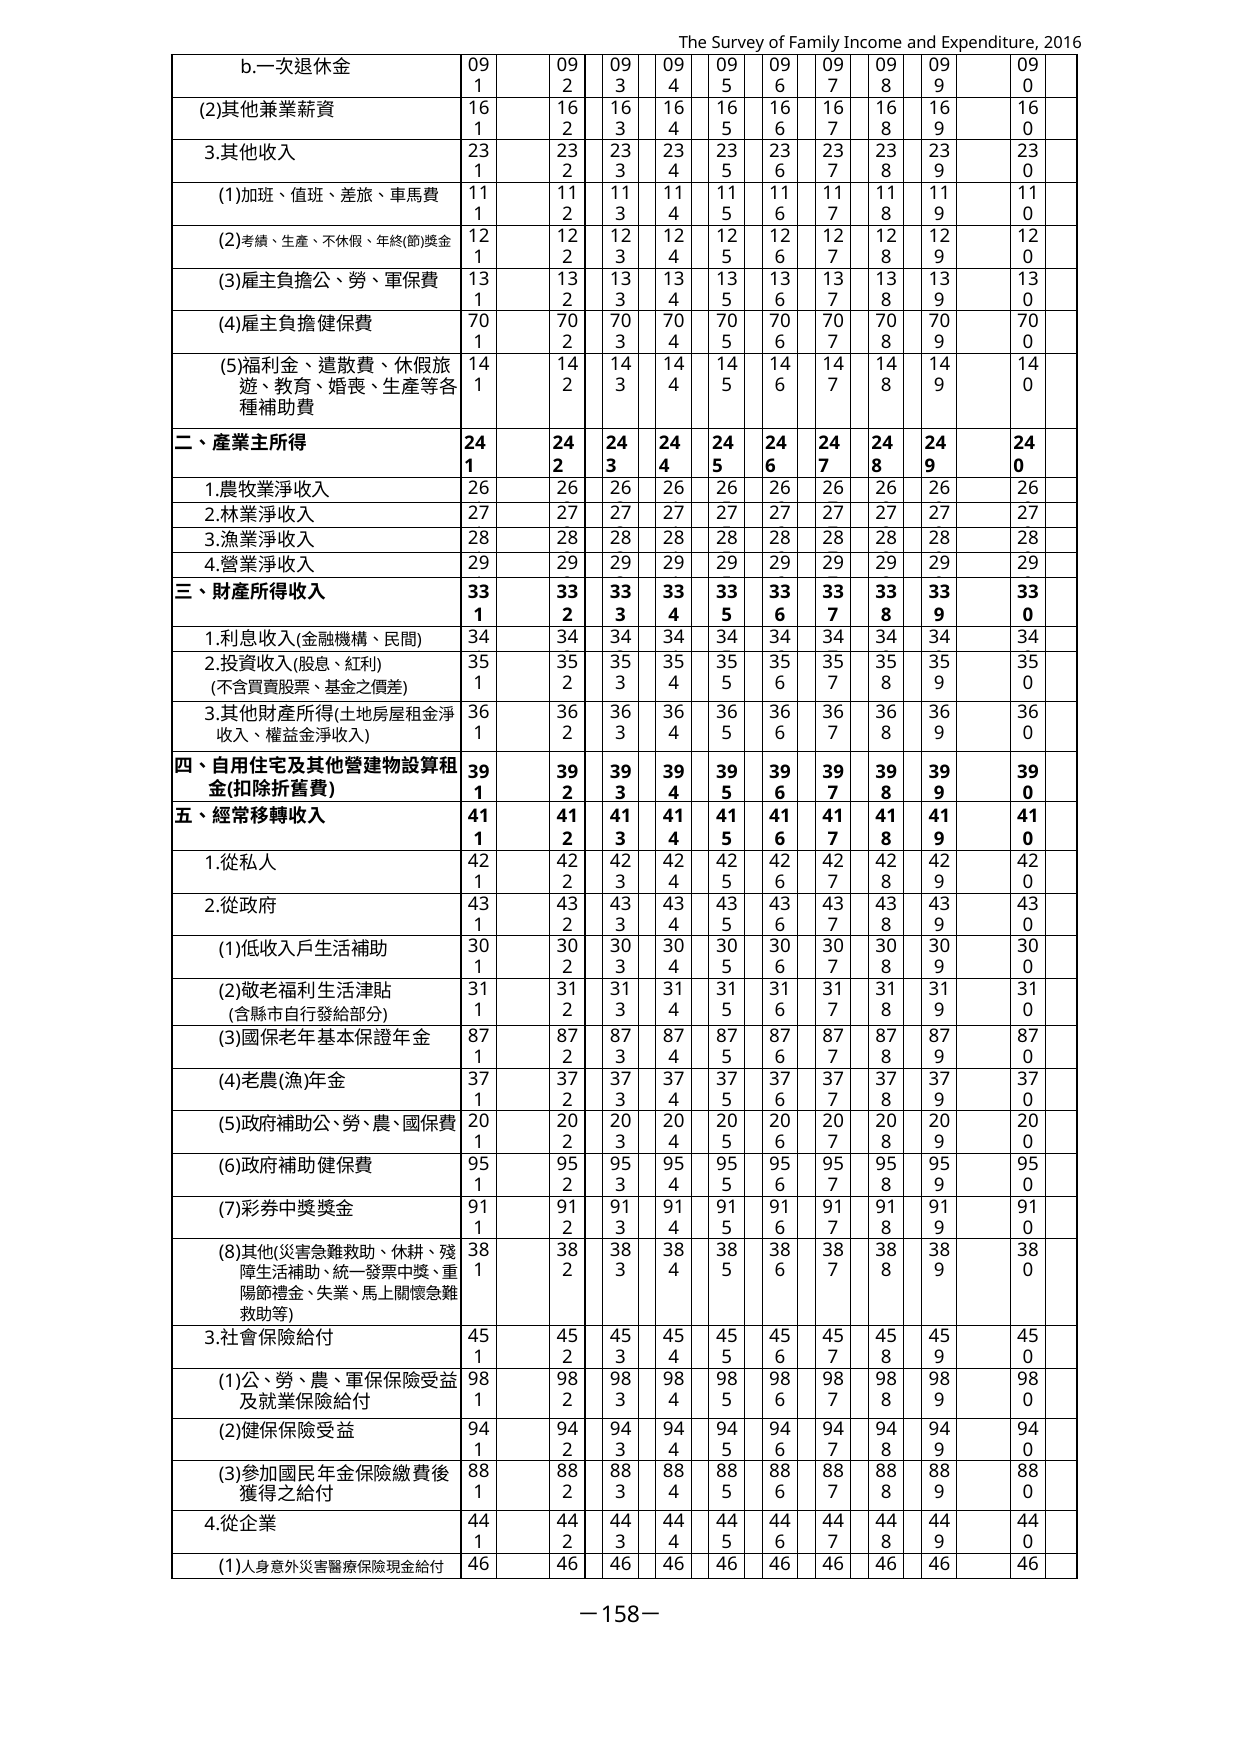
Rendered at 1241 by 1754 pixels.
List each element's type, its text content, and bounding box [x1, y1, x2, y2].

table_cell 263 [603, 478, 638, 502]
table_cell [957, 802, 1010, 850]
table_cell 877 [816, 1026, 850, 1067]
table_cell (2)健保保險受益 [173, 1419, 460, 1460]
table_cell [957, 226, 1010, 267]
table_cell [957, 1369, 1010, 1417]
table_cell 958 [869, 1154, 903, 1196]
table_cell (6)政府補助健保費 [173, 1154, 460, 1196]
table_cell 148 [869, 354, 903, 428]
table_cell 261 [462, 478, 496, 502]
table_cell 139 [922, 269, 956, 310]
table_cell 887 [816, 1461, 850, 1510]
table_cell [639, 478, 655, 502]
table_cell [692, 98, 708, 139]
table_cell 349 [922, 627, 956, 651]
table_cell [497, 1197, 549, 1238]
table_cell 168 [869, 98, 903, 139]
table_cell [798, 652, 815, 701]
table_cell 247 [816, 429, 850, 477]
table_cell 317 [816, 979, 850, 1025]
table_cell 268 [869, 478, 903, 502]
table_cell [692, 140, 708, 182]
table_cell 269 [922, 478, 956, 502]
table_cell [1046, 1154, 1076, 1196]
table_cell 138 [869, 269, 903, 310]
table_cell 453 [603, 1326, 638, 1367]
table_cell 145 [709, 354, 744, 428]
table_cell 342 [550, 627, 584, 651]
table_cell [497, 894, 549, 935]
table_cell [798, 311, 815, 353]
table_cell 416 [763, 802, 797, 850]
table_cell [745, 226, 762, 267]
table_cell [851, 183, 868, 225]
table_cell [745, 627, 762, 651]
table_cell 143 [603, 354, 638, 428]
table_cell 707 [816, 311, 850, 353]
table_cell [1046, 578, 1076, 626]
table_cell 301 [462, 936, 496, 978]
table_cell 987 [816, 1369, 850, 1417]
table_cell 379 [922, 1069, 956, 1110]
table_cell [904, 1419, 921, 1460]
table_cell [904, 851, 921, 892]
table_cell 912 [550, 1197, 584, 1238]
table_cell 363 [603, 702, 638, 751]
table_cell 46 [869, 1554, 903, 1578]
table_cell 343 [603, 627, 638, 651]
table_cell [851, 1419, 868, 1460]
table_cell [1046, 1554, 1076, 1578]
table_cell [904, 1239, 921, 1325]
table_cell [957, 1511, 1010, 1553]
table_cell [497, 1369, 549, 1417]
table_cell [1046, 183, 1076, 225]
table_cell [745, 936, 762, 978]
table_cell 200 [1011, 1111, 1045, 1153]
table_cell [497, 269, 549, 310]
table_cell [798, 553, 815, 577]
table_cell 289 [922, 528, 956, 552]
table_cell [851, 1154, 868, 1196]
table_cell [586, 1554, 602, 1578]
table_cell 423 [603, 851, 638, 892]
table_cell 703 [603, 311, 638, 353]
table_cell 362 [550, 702, 584, 751]
table_cell 260 [1011, 478, 1045, 502]
table_cell 314 [656, 979, 691, 1025]
table_cell 392 [550, 752, 584, 801]
table_cell 096 [763, 55, 797, 97]
table_cell 445 [709, 1511, 744, 1553]
table_cell 160 [1011, 98, 1045, 139]
table_cell [692, 478, 708, 502]
table_cell [692, 851, 708, 892]
table_cell [745, 553, 762, 577]
table_cell [851, 354, 868, 428]
table_cell 412 [550, 802, 584, 850]
table_cell 706 [763, 311, 797, 353]
table_cell [639, 311, 655, 353]
table_cell [904, 98, 921, 139]
table_cell [497, 1511, 549, 1553]
table_cell 359 [922, 652, 956, 701]
table_cell [851, 1461, 868, 1510]
table_cell 166 [763, 98, 797, 139]
table_cell [745, 55, 762, 97]
table_cell 889 [922, 1461, 956, 1510]
table_cell 140 [1011, 354, 1045, 428]
table_cell [798, 979, 815, 1025]
table_cell [851, 752, 868, 801]
table_cell 371 [462, 1069, 496, 1110]
table_cell 880 [1011, 1461, 1045, 1510]
table_cell [1046, 528, 1076, 552]
table_cell [851, 1069, 868, 1110]
table_cell [851, 1239, 868, 1325]
table_cell 378 [869, 1069, 903, 1110]
table_cell [639, 752, 655, 801]
table_cell [851, 1197, 868, 1238]
table_cell 436 [763, 894, 797, 935]
table_cell [586, 752, 602, 801]
table_cell [1046, 1026, 1076, 1067]
table_cell [798, 1197, 815, 1238]
table_cell [957, 702, 1010, 751]
table_cell 236 [763, 140, 797, 182]
table_cell [692, 894, 708, 935]
table_cell 265 [709, 478, 744, 502]
table_cell [1046, 553, 1076, 577]
table_cell 700 [1011, 311, 1045, 353]
table_cell 438 [869, 894, 903, 935]
table_cell 122 [550, 226, 584, 267]
table_cell [692, 1239, 708, 1325]
table_cell 124 [656, 226, 691, 267]
table_cell [957, 894, 1010, 935]
table_cell 307 [816, 936, 850, 978]
table_cell 454 [656, 1326, 691, 1367]
table_cell 875 [709, 1026, 744, 1067]
table_cell 426 [763, 851, 797, 892]
table_cell 351 [462, 652, 496, 701]
table_cell 165 [709, 98, 744, 139]
table_cell [798, 1111, 815, 1153]
table_cell 388 [869, 1239, 903, 1325]
table_cell 878 [869, 1026, 903, 1067]
table_cell [497, 478, 549, 502]
table_cell 310 [1011, 979, 1045, 1025]
table_cell 116 [763, 183, 797, 225]
table_cell (1)低收入戶生活補助 [173, 936, 460, 978]
table_cell 399 [922, 752, 956, 801]
table_cell 330 [1011, 578, 1045, 626]
table_cell [692, 1154, 708, 1196]
table_cell (7)彩券中獎獎金 [173, 1197, 460, 1238]
table_cell [639, 1554, 655, 1578]
table_cell 980 [1011, 1369, 1045, 1417]
table_cell 355 [709, 652, 744, 701]
table_cell 338 [869, 578, 903, 626]
table_cell 373 [603, 1069, 638, 1110]
table_cell 372 [550, 1069, 584, 1110]
table_cell [586, 503, 602, 527]
table_cell 315 [709, 979, 744, 1025]
table_cell [639, 802, 655, 850]
table_cell [904, 936, 921, 978]
table_cell 113 [603, 183, 638, 225]
table_cell 277 [816, 503, 850, 527]
table_cell [1046, 1369, 1076, 1417]
table_cell 2.林業淨收入 [173, 503, 460, 527]
table_cell 919 [922, 1197, 956, 1238]
table_cell 957 [816, 1154, 850, 1196]
table_cell 239 [922, 140, 956, 182]
table_cell 427 [816, 851, 850, 892]
table_cell [586, 1026, 602, 1067]
table_cell [692, 183, 708, 225]
table_cell 208 [869, 1111, 903, 1153]
table_cell [745, 894, 762, 935]
table_cell 452 [550, 1326, 584, 1367]
table_cell [745, 1069, 762, 1110]
table_cell [745, 1554, 762, 1578]
table_cell 393 [603, 752, 638, 801]
table_cell 702 [550, 311, 584, 353]
table_cell [957, 1419, 1010, 1460]
table_cell 883 [603, 1461, 638, 1510]
table_cell 146 [763, 354, 797, 428]
table_cell [798, 1154, 815, 1196]
table_cell 235 [709, 140, 744, 182]
table_cell [639, 553, 655, 577]
table_cell [586, 851, 602, 892]
table_cell 951 [462, 1154, 496, 1196]
table_cell [1046, 429, 1076, 477]
table_cell 2.投資收入(股息、紅利) (不含買賣股票、基金之價差) [173, 652, 460, 701]
table_cell [745, 503, 762, 527]
table_cell 347 [816, 627, 850, 651]
table_cell [745, 1111, 762, 1153]
table_cell 292 [550, 553, 584, 577]
table_cell 123 [603, 226, 638, 267]
table_cell 201 [462, 1111, 496, 1153]
table_cell [497, 752, 549, 801]
table_cell 944 [656, 1419, 691, 1460]
table_cell 331 [462, 578, 496, 626]
table_cell [639, 936, 655, 978]
table_cell [497, 354, 549, 428]
table_cell [639, 429, 655, 477]
table_cell 885 [709, 1461, 744, 1510]
table_cell [497, 1239, 549, 1325]
table_cell 384 [656, 1239, 691, 1325]
table_cell [639, 702, 655, 751]
table_cell (5)福利金、遣散費、休假旅遊、教育、婚喪、生產等各種補助費 [173, 354, 460, 428]
table_cell 916 [763, 1197, 797, 1238]
table_cell (3)國保老年基本保證年金 [173, 1026, 460, 1067]
table_cell 136 [763, 269, 797, 310]
table_cell [904, 354, 921, 428]
table_cell 708 [869, 311, 903, 353]
table_cell 132 [550, 269, 584, 310]
table_cell [851, 98, 868, 139]
table_cell 293 [603, 553, 638, 577]
table_cell [497, 1154, 549, 1196]
table_cell 262 [550, 478, 584, 502]
table_cell [497, 1026, 549, 1067]
table_cell 233 [603, 140, 638, 182]
table_cell 447 [816, 1511, 850, 1553]
table_cell [851, 140, 868, 182]
table_cell [692, 429, 708, 477]
table_cell 230 [1011, 140, 1045, 182]
table_cell 981 [462, 1369, 496, 1417]
table_cell [851, 269, 868, 310]
table_cell [692, 1461, 708, 1510]
table_cell 299 [922, 553, 956, 577]
table_cell 428 [869, 851, 903, 892]
table_cell [497, 55, 549, 97]
table_cell [745, 1326, 762, 1367]
table_cell [1046, 1197, 1076, 1238]
table_cell [851, 979, 868, 1025]
table_cell [497, 627, 549, 651]
table_cell [692, 1511, 708, 1553]
table_cell [1046, 140, 1076, 182]
table_cell 296 [763, 553, 797, 577]
table_cell (4)雇主負擔健保費 [173, 311, 460, 353]
table_cell [497, 578, 549, 626]
table_cell 433 [603, 894, 638, 935]
table_cell [851, 1326, 868, 1367]
table_cell 374 [656, 1069, 691, 1110]
table_cell 46 [550, 1554, 584, 1578]
table_cell [692, 1326, 708, 1367]
table_cell 284 [656, 528, 691, 552]
table_cell 46 [922, 1554, 956, 1578]
table_cell [957, 553, 1010, 577]
table_cell 244 [656, 429, 691, 477]
table_cell [639, 183, 655, 225]
table_cell 169 [922, 98, 956, 139]
table_cell (1)加班、值班、差旅、車馬費 [173, 183, 460, 225]
table_cell [745, 1026, 762, 1067]
table_cell 090 [1011, 55, 1045, 97]
table_cell 346 [763, 627, 797, 651]
table_cell 945 [709, 1419, 744, 1460]
table_cell 333 [603, 578, 638, 626]
table_cell 334 [656, 578, 691, 626]
table_cell [904, 553, 921, 577]
table_cell 940 [1011, 1419, 1045, 1460]
table_cell 382 [550, 1239, 584, 1325]
table_cell 1.從私人 [173, 851, 460, 892]
table_cell 五、經常移轉收入 [173, 802, 460, 850]
table_cell 988 [869, 1369, 903, 1417]
table_cell 336 [763, 578, 797, 626]
table_cell 390 [1011, 752, 1045, 801]
table_cell 270 [1011, 503, 1045, 527]
table_cell [904, 311, 921, 353]
table_cell [639, 1369, 655, 1417]
table_cell 1.利息收入(金融機構、民間) [173, 627, 460, 651]
table_cell [745, 752, 762, 801]
table_cell [745, 183, 762, 225]
table_cell 881 [462, 1461, 496, 1510]
table_cell [586, 702, 602, 751]
table_cell 308 [869, 936, 903, 978]
table_cell 四、自用住宅及其他營建物設算租金(扣除折舊費) [173, 752, 460, 801]
table_cell 871 [462, 1026, 496, 1067]
table_cell (5)政府補助公、勞、農、國保費 [173, 1111, 460, 1153]
table_cell 381 [462, 1239, 496, 1325]
table_cell [586, 98, 602, 139]
table_cell 131 [462, 269, 496, 310]
table_cell 316 [763, 979, 797, 1025]
table_cell [904, 979, 921, 1025]
table_cell 435 [709, 894, 744, 935]
table_cell b.一次退休金 [173, 55, 460, 97]
table_cell [798, 851, 815, 892]
table_cell [904, 183, 921, 225]
table_cell [798, 578, 815, 626]
table_cell [1046, 702, 1076, 751]
table_cell 888 [869, 1461, 903, 1510]
table_cell 46 [816, 1554, 850, 1578]
table_cell [851, 851, 868, 892]
table_cell [745, 652, 762, 701]
table_cell [851, 652, 868, 701]
table_cell 3.社會保險給付 [173, 1326, 460, 1367]
table_cell 365 [709, 702, 744, 751]
table_cell 311 [462, 979, 496, 1025]
table_cell [1046, 802, 1076, 850]
table_cell 915 [709, 1197, 744, 1238]
table_cell 385 [709, 1239, 744, 1325]
table_cell 4.從企業 [173, 1511, 460, 1553]
table_cell [851, 1511, 868, 1553]
table_cell [904, 1154, 921, 1196]
table_cell [798, 140, 815, 182]
table_cell [692, 702, 708, 751]
table_cell 126 [763, 226, 797, 267]
table_cell 431 [462, 894, 496, 935]
table_cell 246 [763, 429, 797, 477]
table_cell 147 [816, 354, 850, 428]
table_cell [851, 478, 868, 502]
table_cell (3)雇主負擔公、勞、軍保費 [173, 269, 460, 310]
table_cell [639, 1026, 655, 1067]
table_cell 276 [763, 503, 797, 527]
table_cell 396 [763, 752, 797, 801]
table_cell 298 [869, 553, 903, 577]
table_cell [957, 1069, 1010, 1110]
table_cell 459 [922, 1326, 956, 1367]
table_cell [639, 226, 655, 267]
table_cell 46 [656, 1554, 691, 1578]
table_cell [639, 851, 655, 892]
table_cell [639, 1154, 655, 1196]
table_cell 304 [656, 936, 691, 978]
table_cell 364 [656, 702, 691, 751]
table_cell [639, 269, 655, 310]
table_cell [586, 1111, 602, 1153]
table_cell [586, 354, 602, 428]
table_cell 291 [462, 553, 496, 577]
table_cell [1046, 894, 1076, 935]
table_cell 4.營業淨收入 [173, 553, 460, 577]
table_cell [586, 652, 602, 701]
table_cell [904, 752, 921, 801]
table_cell [851, 578, 868, 626]
table_cell [639, 528, 655, 552]
table_cell 410 [1011, 802, 1045, 850]
table_cell 162 [550, 98, 584, 139]
table_cell 420 [1011, 851, 1045, 892]
table_cell [586, 1069, 602, 1110]
table_cell 418 [869, 802, 903, 850]
table_cell 955 [709, 1154, 744, 1196]
table_cell [497, 528, 549, 552]
table_cell 1.農牧業淨收入 [173, 478, 460, 502]
table_cell [798, 752, 815, 801]
table_cell 387 [816, 1239, 850, 1325]
table_cell [692, 752, 708, 801]
table_cell [692, 1111, 708, 1153]
table_cell [798, 702, 815, 751]
table_cell [745, 1197, 762, 1238]
table_cell [957, 1026, 1010, 1067]
table_cell [586, 802, 602, 850]
table_cell 947 [816, 1419, 850, 1460]
table_cell [497, 652, 549, 701]
table_cell [904, 55, 921, 97]
table_cell [692, 802, 708, 850]
table_cell 358 [869, 652, 903, 701]
table_cell 370 [1011, 1069, 1045, 1110]
table_cell 164 [656, 98, 691, 139]
table_cell 422 [550, 851, 584, 892]
table_cell 273 [603, 503, 638, 527]
table_cell [692, 1069, 708, 1110]
table_cell [586, 140, 602, 182]
table_cell [497, 1326, 549, 1367]
table_cell 三、財產所得收入 [173, 578, 460, 626]
table_cell 989 [922, 1369, 956, 1417]
table_cell [1046, 1511, 1076, 1553]
table_cell 114 [656, 183, 691, 225]
table_cell 376 [763, 1069, 797, 1110]
table_cell 335 [709, 578, 744, 626]
table_cell 306 [763, 936, 797, 978]
table_cell 456 [763, 1326, 797, 1367]
table_cell (2)考績、生產、不休假、年終(節)獎金 [173, 226, 460, 267]
table_cell [851, 894, 868, 935]
table_cell 312 [550, 979, 584, 1025]
table_cell [1046, 1069, 1076, 1110]
table_cell 120 [1011, 226, 1045, 267]
table_cell 098 [869, 55, 903, 97]
table_cell [798, 802, 815, 850]
table_cell 2.從政府 [173, 894, 460, 935]
table_cell [1046, 478, 1076, 502]
table_cell [586, 1326, 602, 1367]
table_cell 339 [922, 578, 956, 626]
table_cell 350 [1011, 652, 1045, 701]
table_cell 125 [709, 226, 744, 267]
table_cell 118 [869, 183, 903, 225]
table_cell 46 [1011, 1554, 1045, 1578]
table_cell [957, 311, 1010, 353]
table_cell [586, 627, 602, 651]
table_cell [851, 627, 868, 651]
table_cell [957, 55, 1010, 97]
table_cell 295 [709, 553, 744, 577]
table_cell 46 [603, 1554, 638, 1578]
table_cell 163 [603, 98, 638, 139]
table_cell 206 [763, 1111, 797, 1153]
table_cell 137 [816, 269, 850, 310]
table_cell [745, 1419, 762, 1460]
table_cell 421 [462, 851, 496, 892]
table_cell 117 [816, 183, 850, 225]
table_cell 375 [709, 1069, 744, 1110]
table_cell [497, 226, 549, 267]
table_cell 345 [709, 627, 744, 651]
table_cell 874 [656, 1026, 691, 1067]
table_cell 267 [816, 478, 850, 502]
table_cell 242 [550, 429, 584, 477]
table_cell [851, 1554, 868, 1578]
table_cell [497, 1419, 549, 1460]
table_cell [745, 528, 762, 552]
table_cell 414 [656, 802, 691, 850]
table_cell [957, 936, 1010, 978]
table_cell 3.漁業淨收入 [173, 528, 460, 552]
table_cell [851, 528, 868, 552]
table_cell [639, 1239, 655, 1325]
table_cell 876 [763, 1026, 797, 1067]
table_cell [904, 578, 921, 626]
table_cell 413 [603, 802, 638, 850]
table_cell [904, 1554, 921, 1578]
table_cell [586, 1197, 602, 1238]
table_cell 434 [656, 894, 691, 935]
table_cell [957, 140, 1010, 182]
table_cell [798, 429, 815, 477]
table_cell [904, 1511, 921, 1553]
table_cell 873 [603, 1026, 638, 1067]
table_cell [692, 578, 708, 626]
table_cell 149 [922, 354, 956, 428]
table_cell 272 [550, 503, 584, 527]
table_cell (2)其他兼業薪資 [173, 98, 460, 139]
table_cell 204 [656, 1111, 691, 1153]
table_cell 918 [869, 1197, 903, 1238]
table_cell 271 [462, 503, 496, 527]
table_cell [851, 936, 868, 978]
table_cell [904, 1111, 921, 1153]
table_cell 397 [816, 752, 850, 801]
table_cell 443 [603, 1511, 638, 1553]
table_cell 361 [462, 702, 496, 751]
table_cell [586, 429, 602, 477]
table_cell 127 [816, 226, 850, 267]
table_cell (1)人身意外災害醫療保險現金給付 [173, 1554, 460, 1578]
table_cell 093 [603, 55, 638, 97]
table_cell [497, 979, 549, 1025]
table_cell 884 [656, 1461, 691, 1510]
table_cell [1046, 1111, 1076, 1153]
table_cell 161 [462, 98, 496, 139]
table_cell [586, 226, 602, 267]
table_cell 340 [1011, 627, 1045, 651]
table_cell 353 [603, 652, 638, 701]
table_cell [497, 1111, 549, 1153]
table_cell 417 [816, 802, 850, 850]
table_cell 701 [462, 311, 496, 353]
table_cell [851, 1369, 868, 1417]
table_cell [639, 1111, 655, 1153]
table_cell [904, 1369, 921, 1417]
table_cell 095 [709, 55, 744, 97]
table_cell 395 [709, 752, 744, 801]
table_cell 440 [1011, 1511, 1045, 1553]
table_cell [692, 503, 708, 527]
table_cell 389 [922, 1239, 956, 1325]
table_cell (8)其他(災害急難救助、休耕、殘障生活補助、統一發票中獎、重陽節禮金、失業、馬上關懷急難救助等) [173, 1239, 460, 1325]
table_cell [692, 311, 708, 353]
table_cell 238 [869, 140, 903, 182]
table_cell [745, 578, 762, 626]
table_cell [497, 553, 549, 577]
table_cell [639, 627, 655, 651]
table_cell [745, 140, 762, 182]
table_cell [497, 936, 549, 978]
table_cell 959 [922, 1154, 956, 1196]
table_cell 950 [1011, 1154, 1045, 1196]
table_cell 280 [1011, 528, 1045, 552]
table_cell 886 [763, 1461, 797, 1510]
table_cell [1046, 55, 1076, 97]
table_cell 424 [656, 851, 691, 892]
table_cell 248 [869, 429, 903, 477]
table_cell [1046, 226, 1076, 267]
table_cell [639, 55, 655, 97]
table_cell [639, 1326, 655, 1367]
table_cell [957, 1461, 1010, 1510]
table_cell 449 [922, 1511, 956, 1553]
table_cell 278 [869, 503, 903, 527]
table_cell 450 [1011, 1326, 1045, 1367]
table_cell [1046, 98, 1076, 139]
table_cell [851, 503, 868, 527]
table_cell [497, 429, 549, 477]
table_cell [639, 1419, 655, 1460]
table_cell 110 [1011, 183, 1045, 225]
table_cell [497, 311, 549, 353]
table_cell [904, 702, 921, 751]
table_cell 354 [656, 652, 691, 701]
table_cell 302 [550, 936, 584, 978]
table_cell [639, 652, 655, 701]
table_cell 318 [869, 979, 903, 1025]
table_cell [586, 183, 602, 225]
table_cell [586, 269, 602, 310]
table_cell 411 [462, 802, 496, 850]
table_cell 3.其他收入 [173, 140, 460, 182]
table_cell 303 [603, 936, 638, 978]
table_cell 704 [656, 311, 691, 353]
table_cell [798, 478, 815, 502]
table_cell 243 [603, 429, 638, 477]
table_cell [957, 851, 1010, 892]
table_cell [798, 269, 815, 310]
table_cell 451 [462, 1326, 496, 1367]
table_cell 46 [462, 1554, 496, 1578]
table_cell 46 [709, 1554, 744, 1578]
table_cell [798, 1026, 815, 1067]
table_cell 232 [550, 140, 584, 182]
table_cell 942 [550, 1419, 584, 1460]
table_cell 二、產業主所得 [173, 429, 460, 477]
table_cell [497, 851, 549, 892]
table_cell [957, 1326, 1010, 1367]
table_cell [745, 802, 762, 850]
table_cell 394 [656, 752, 691, 801]
table_cell [497, 503, 549, 527]
table_cell [497, 1069, 549, 1110]
table_cell 352 [550, 652, 584, 701]
table_cell [639, 1197, 655, 1238]
table_cell [904, 503, 921, 527]
table_cell [957, 979, 1010, 1025]
table_cell 380 [1011, 1239, 1045, 1325]
table_cell 910 [1011, 1197, 1045, 1238]
table_cell [851, 553, 868, 577]
table_cell [497, 702, 549, 751]
table_cell [1046, 627, 1076, 651]
table_cell [639, 1069, 655, 1110]
table_cell 274 [656, 503, 691, 527]
table_cell 432 [550, 894, 584, 935]
table_cell (2)敬老福利生活津貼 (含縣市自行發給部分) [173, 979, 460, 1025]
table_cell 913 [603, 1197, 638, 1238]
table_cell 948 [869, 1419, 903, 1460]
table_cell 442 [550, 1511, 584, 1553]
table_cell [586, 936, 602, 978]
table_cell [957, 183, 1010, 225]
table_cell [692, 1554, 708, 1578]
table_cell [957, 752, 1010, 801]
table_cell 092 [550, 55, 584, 97]
table_cell 986 [763, 1369, 797, 1417]
table_cell 882 [550, 1461, 584, 1510]
table_cell [639, 979, 655, 1025]
table_cell 366 [763, 702, 797, 751]
table_cell 429 [922, 851, 956, 892]
table_cell [692, 979, 708, 1025]
table_cell [745, 1239, 762, 1325]
table_cell [957, 1239, 1010, 1325]
table_cell [745, 429, 762, 477]
table_cell 441 [462, 1511, 496, 1553]
table_cell [798, 1369, 815, 1417]
table_cell [497, 98, 549, 139]
table_cell [745, 702, 762, 751]
table_cell [639, 894, 655, 935]
table_cell 341 [462, 627, 496, 651]
table_cell 144 [656, 354, 691, 428]
table_cell [692, 627, 708, 651]
table_cell 240 [1011, 429, 1045, 477]
table_cell 368 [869, 702, 903, 751]
table_cell [957, 528, 1010, 552]
table_cell [639, 98, 655, 139]
table_cell (4)老農(漁)年金 [173, 1069, 460, 1110]
table_cell (1)公、勞、農、軍保保險受益及就業保險給付 [173, 1369, 460, 1417]
table_cell 983 [603, 1369, 638, 1417]
table_cell [851, 1111, 868, 1153]
table_cell 444 [656, 1511, 691, 1553]
table_cell [745, 1461, 762, 1510]
table_cell [745, 851, 762, 892]
table_cell 111 [462, 183, 496, 225]
table_cell 112 [550, 183, 584, 225]
table_cell [1046, 936, 1076, 978]
table_cell [692, 1026, 708, 1067]
table_cell [692, 1419, 708, 1460]
table_cell 985 [709, 1369, 744, 1417]
table_cell [798, 354, 815, 428]
table_cell [904, 1069, 921, 1110]
table_cell 952 [550, 1154, 584, 1196]
table_cell [798, 1461, 815, 1510]
table_cell [904, 894, 921, 935]
table_cell 266 [763, 478, 797, 502]
table_cell [497, 183, 549, 225]
table_cell [586, 553, 602, 577]
table_cell 099 [922, 55, 956, 97]
table_cell [586, 478, 602, 502]
table_cell 943 [603, 1419, 638, 1460]
table_cell [639, 140, 655, 182]
table_cell 234 [656, 140, 691, 182]
table_cell 949 [922, 1419, 956, 1460]
table_cell [957, 627, 1010, 651]
table_cell [851, 1026, 868, 1067]
table_cell 290 [1011, 553, 1045, 577]
table_cell 357 [816, 652, 850, 701]
table_cell [692, 936, 708, 978]
table_cell 455 [709, 1326, 744, 1367]
table_cell 167 [816, 98, 850, 139]
table_cell 281 [462, 528, 496, 552]
table_cell 094 [656, 55, 691, 97]
table_cell 46 [763, 1554, 797, 1578]
table_cell 134 [656, 269, 691, 310]
table_cell 288 [869, 528, 903, 552]
table_cell [745, 1511, 762, 1553]
table_cell 237 [816, 140, 850, 182]
table_cell [586, 1369, 602, 1417]
table_cell [745, 1154, 762, 1196]
table_cell 129 [922, 226, 956, 267]
table_cell 377 [816, 1069, 850, 1110]
table_cell 241 [462, 429, 496, 477]
table_cell 294 [656, 553, 691, 577]
table_cell [851, 702, 868, 751]
table_cell 954 [656, 1154, 691, 1196]
table_cell 956 [763, 1154, 797, 1196]
table_cell 297 [816, 553, 850, 577]
table_cell [639, 1511, 655, 1553]
table_cell [586, 578, 602, 626]
table_cell [798, 503, 815, 527]
table_cell [1046, 1461, 1076, 1510]
table_cell [798, 1326, 815, 1367]
table_cell 141 [462, 354, 496, 428]
table_cell 391 [462, 752, 496, 801]
table_cell [692, 652, 708, 701]
table_cell (3)參加國民年金保險繳費後獲得之給付 [173, 1461, 460, 1510]
table_cell 119 [922, 183, 956, 225]
table_cell 383 [603, 1239, 638, 1325]
table_cell 870 [1011, 1026, 1045, 1067]
table_cell [798, 183, 815, 225]
table_cell [957, 652, 1010, 701]
table_cell 953 [603, 1154, 638, 1196]
table_cell 348 [869, 627, 903, 651]
table_cell [639, 578, 655, 626]
table_cell [497, 802, 549, 850]
table_cell [586, 311, 602, 353]
table_cell [904, 802, 921, 850]
table_cell [1046, 269, 1076, 310]
table_cell [904, 226, 921, 267]
table_cell [745, 1369, 762, 1417]
table_cell 367 [816, 702, 850, 751]
table_cell [1046, 652, 1076, 701]
table_cell 982 [550, 1369, 584, 1417]
table_cell 439 [922, 894, 956, 935]
table_cell 313 [603, 979, 638, 1025]
table_cell 128 [869, 226, 903, 267]
table_cell [957, 578, 1010, 626]
table_cell 305 [709, 936, 744, 978]
table_cell [798, 936, 815, 978]
table_cell [798, 1419, 815, 1460]
table_cell 344 [656, 627, 691, 651]
table_cell 300 [1011, 936, 1045, 978]
table_cell [586, 1154, 602, 1196]
table_cell 448 [869, 1511, 903, 1553]
table_cell [639, 503, 655, 527]
table_cell [851, 429, 868, 477]
table_cell [851, 226, 868, 267]
table_cell [1046, 503, 1076, 527]
table_cell 203 [603, 1111, 638, 1153]
table_cell 283 [603, 528, 638, 552]
table_cell 398 [869, 752, 903, 801]
table_cell 337 [816, 578, 850, 626]
table_cell 282 [550, 528, 584, 552]
table_cell 458 [869, 1326, 903, 1367]
table_cell [1046, 979, 1076, 1025]
table_cell 279 [922, 503, 956, 527]
table_cell [957, 269, 1010, 310]
table_cell [1046, 354, 1076, 428]
table_cell [798, 1239, 815, 1325]
table_cell [745, 354, 762, 428]
table_cell 319 [922, 979, 956, 1025]
table_cell 142 [550, 354, 584, 428]
table_cell [1046, 752, 1076, 801]
table_cell [957, 1197, 1010, 1238]
table_cell [745, 311, 762, 353]
table_cell [798, 55, 815, 97]
table_cell [904, 140, 921, 182]
table_cell 207 [816, 1111, 850, 1153]
table_cell [851, 55, 868, 97]
table_cell [1046, 1326, 1076, 1367]
table_cell 097 [816, 55, 850, 97]
table_cell 135 [709, 269, 744, 310]
table_cell [586, 1511, 602, 1553]
table_cell [957, 478, 1010, 502]
table_cell [586, 979, 602, 1025]
table_cell 332 [550, 578, 584, 626]
table_cell [745, 98, 762, 139]
table_cell 430 [1011, 894, 1045, 935]
table_cell [497, 1461, 549, 1510]
table_cell [497, 140, 549, 182]
table_cell [692, 354, 708, 428]
table_cell [745, 979, 762, 1025]
table_cell [639, 354, 655, 428]
table_cell 275 [709, 503, 744, 527]
table_cell [586, 55, 602, 97]
table_cell [904, 429, 921, 477]
table_cell 446 [763, 1511, 797, 1553]
table_cell [1046, 1419, 1076, 1460]
table_cell [745, 478, 762, 502]
table_cell 264 [656, 478, 691, 502]
table_cell [639, 1461, 655, 1510]
table_cell [904, 478, 921, 502]
table_cell 231 [462, 140, 496, 182]
table_cell [692, 55, 708, 97]
table_cell [904, 652, 921, 701]
table_cell 984 [656, 1369, 691, 1417]
table_cell [904, 1461, 921, 1510]
table_cell [957, 354, 1010, 428]
table_cell 3.其他財產所得(土地房屋租金淨收入、權益金淨收入) [173, 702, 460, 751]
table_cell 356 [763, 652, 797, 701]
table_cell [957, 1554, 1010, 1578]
table_cell [692, 269, 708, 310]
table_cell [904, 528, 921, 552]
table_cell 705 [709, 311, 744, 353]
table_cell [586, 528, 602, 552]
table_cell [904, 627, 921, 651]
table_cell 872 [550, 1026, 584, 1067]
table_cell [798, 226, 815, 267]
table_cell [1046, 311, 1076, 353]
table_cell 914 [656, 1197, 691, 1238]
table_cell 425 [709, 851, 744, 892]
table_cell 133 [603, 269, 638, 310]
table_cell [586, 894, 602, 935]
table_cell 941 [462, 1419, 496, 1460]
table_cell [851, 311, 868, 353]
table_cell 205 [709, 1111, 744, 1153]
table_cell [851, 802, 868, 850]
table_cell [957, 503, 1010, 527]
table_cell [692, 528, 708, 552]
table_cell [586, 1239, 602, 1325]
table_cell 121 [462, 226, 496, 267]
table_cell [798, 1069, 815, 1110]
table_cell [798, 627, 815, 651]
table_cell 709 [922, 311, 956, 353]
table_cell 386 [763, 1239, 797, 1325]
table_cell [904, 1197, 921, 1238]
table_cell 115 [709, 183, 744, 225]
table_cell 130 [1011, 269, 1045, 310]
table_cell 879 [922, 1026, 956, 1067]
table_cell 209 [922, 1111, 956, 1153]
table_cell 415 [709, 802, 744, 850]
table_cell [798, 528, 815, 552]
table_cell [586, 1461, 602, 1510]
table_cell 286 [763, 528, 797, 552]
table_cell 360 [1011, 702, 1045, 751]
table_cell 911 [462, 1197, 496, 1238]
table_cell 309 [922, 936, 956, 978]
table_cell [497, 1554, 549, 1578]
table_cell 917 [816, 1197, 850, 1238]
table_cell 249 [922, 429, 956, 477]
table_cell [586, 1419, 602, 1460]
table_cell 245 [709, 429, 744, 477]
table_cell 419 [922, 802, 956, 850]
table_cell [904, 269, 921, 310]
table_cell 457 [816, 1326, 850, 1367]
table_cell [957, 1154, 1010, 1196]
table_cell [692, 1369, 708, 1417]
table_cell [745, 269, 762, 310]
table_cell [904, 1326, 921, 1367]
table_cell [957, 429, 1010, 477]
table_cell [692, 1197, 708, 1238]
table_cell 287 [816, 528, 850, 552]
table_cell 091 [462, 55, 496, 97]
table_cell [798, 894, 815, 935]
table_cell [1046, 851, 1076, 892]
table_cell [798, 98, 815, 139]
table_cell [957, 98, 1010, 139]
table_cell [692, 553, 708, 577]
table_cell [957, 1111, 1010, 1153]
table_cell [798, 1554, 815, 1578]
table_cell [798, 1511, 815, 1553]
table_cell [1046, 1239, 1076, 1325]
table_cell 437 [816, 894, 850, 935]
table_cell 202 [550, 1111, 584, 1153]
table_cell [904, 1026, 921, 1067]
table_cell 369 [922, 702, 956, 751]
table_cell 285 [709, 528, 744, 552]
table_cell [692, 226, 708, 267]
table_cell 946 [763, 1419, 797, 1460]
